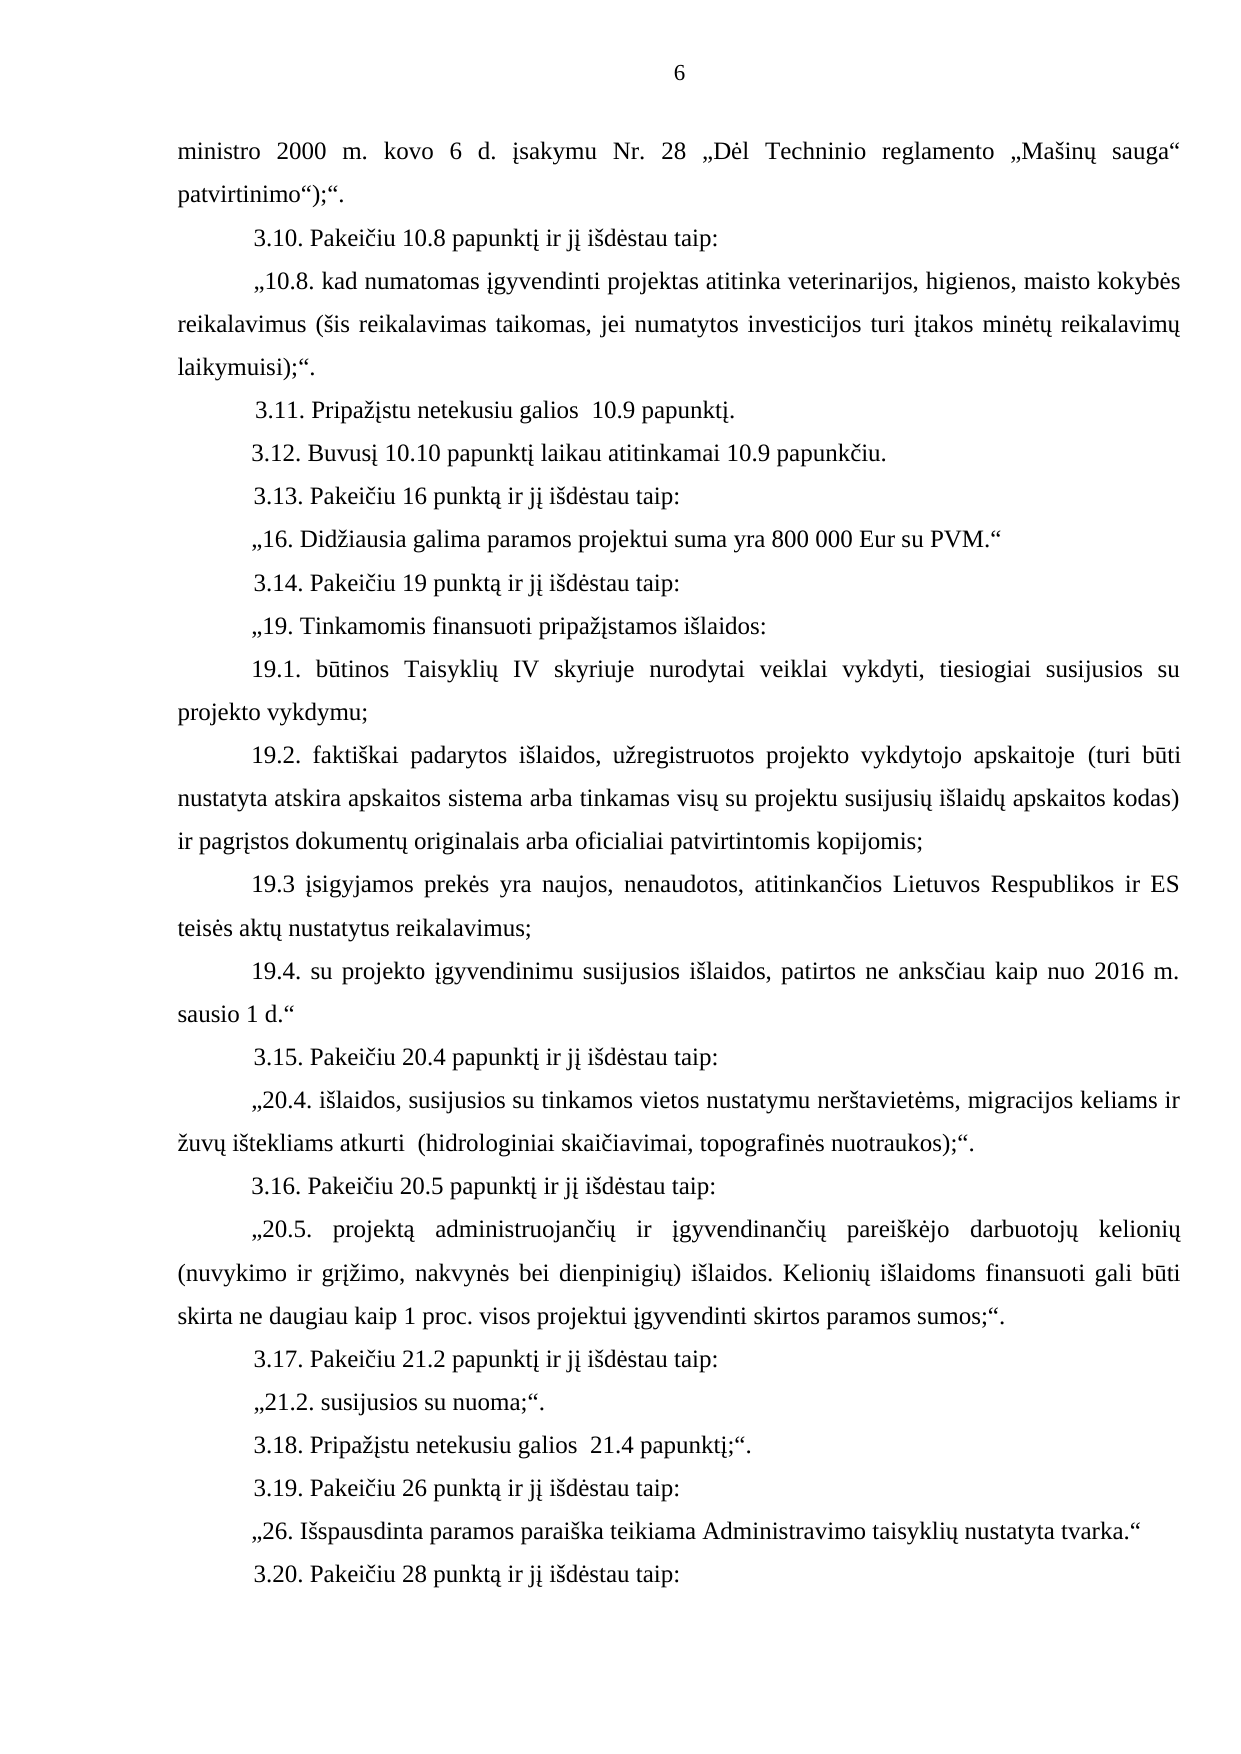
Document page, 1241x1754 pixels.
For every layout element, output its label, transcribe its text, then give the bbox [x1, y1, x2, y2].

text 19.3 įsigyjamos prekės yra naujos, nenaudotos, atitinkančios Lietuvos Respublikos ir ES teisės aktų nustatytus reikalavimus; [177, 869, 1181, 941]
text 3.10. Pakeičiu 10.8 papunktį ir jį išdėstau taip: [177, 223, 1181, 251]
text 3.12. Buvusį 10.10 papunktį laikau atitinkamai 10.9 papunkčiu. [177, 438, 1181, 467]
text 3.19. Pakeičiu 26 punktą ir jį išdėstau taip: [177, 1473, 1181, 1502]
text „20.4. išlaidos, susijusios su tinkamos vietos nustatymu nerštavietėms, migracijos keliams ir žuvų ištekliams atkurti (hidrologiniai skaičiavimai, topografinės nuotraukos);“. [177, 1085, 1181, 1157]
text 3.15. Pakeičiu 20.4 papunktį ir jį išdėstau taip: [177, 1042, 1181, 1071]
text 3.17. Pakeičiu 21.2 papunktį ir jį išdėstau taip: [177, 1344, 1181, 1373]
text „26. Išspausdinta paramos paraiška teikiama Administravimo taisyklių nustatyta tvarka.“ [177, 1516, 1181, 1545]
text 3.18. Pripažįstu netekusiu galios 21.4 papunktį;“. [177, 1430, 1181, 1459]
text 3.20. Pakeičiu 28 punktą ir jį išdėstau taip: [177, 1559, 1181, 1588]
text 19.4. su projekto įgyvendinimu susijusios išlaidos, patirtos ne anksčiau kaip nuo 2016 m. sausio 1 d.“ [177, 956, 1181, 1028]
text „16. Didžiausia galima paramos projektui suma yra 800 000 Eur su PVM.“ [177, 524, 1181, 553]
text „10.8. kad numatomas įgyvendinti projektas atitinka veterinarijos, higienos, maisto kokybės reikalavimus (šis reikalavimas taikomas, jei numatytos investicijos turi įtakos minėtų reikalavimų laikymuisi);“. [177, 266, 1181, 381]
text 19.1. būtinos Taisyklių IV skyriuje nurodytai veiklai vykdyti, tiesiogiai susijusios su projekto vykdymu; [177, 654, 1181, 726]
text 19.2. faktiškai padarytos išlaidos, užregistruotos projekto vykdytojo apskaitoje (turi būti nustatyta atskira apskaitos sistema arba tinkamas visų su projektu susijusių išlaidų apskaitos kodas) ir pagrįstos dokumentų originalais arba oficialiai patvirtintomis kopijomis; [177, 740, 1181, 855]
text „20.5. projektą administruojančių ir įgyvendinančių pareiškėjo darbuotojų kelionių (nuvykimo ir grįžimo, nakvynės bei dienpinigių) išlaidos. Kelionių išlaidoms finansuoti gali būti skirta ne daugiau kaip 1 proc. visos projektui įgyvendinti skirtos paramos sumos;“. [177, 1214, 1181, 1329]
text 3.14. Pakeičiu 19 punktą ir jį išdėstau taip: [177, 568, 1181, 596]
text „19. Tinkamomis finansuoti pripažįstamos išlaidos: [177, 611, 1181, 639]
text ministro 2000 m. kovo 6 d. įsakymu Nr. 28 „Dėl Techninio reglamento „Mašinų sauga“ patvirtinimo“);“. [177, 136, 1181, 208]
text „21.2. susijusios su nuoma;“. [177, 1387, 1181, 1416]
text 3.13. Pakeičiu 16 punktą ir jį išdėstau taip: [177, 481, 1181, 510]
text 3.11. Pripažįstu netekusiu galios 10.9 papunktį. [177, 395, 1181, 424]
text 3.16. Pakeičiu 20.5 papunktį ir jį išdėstau taip: [177, 1171, 1181, 1200]
